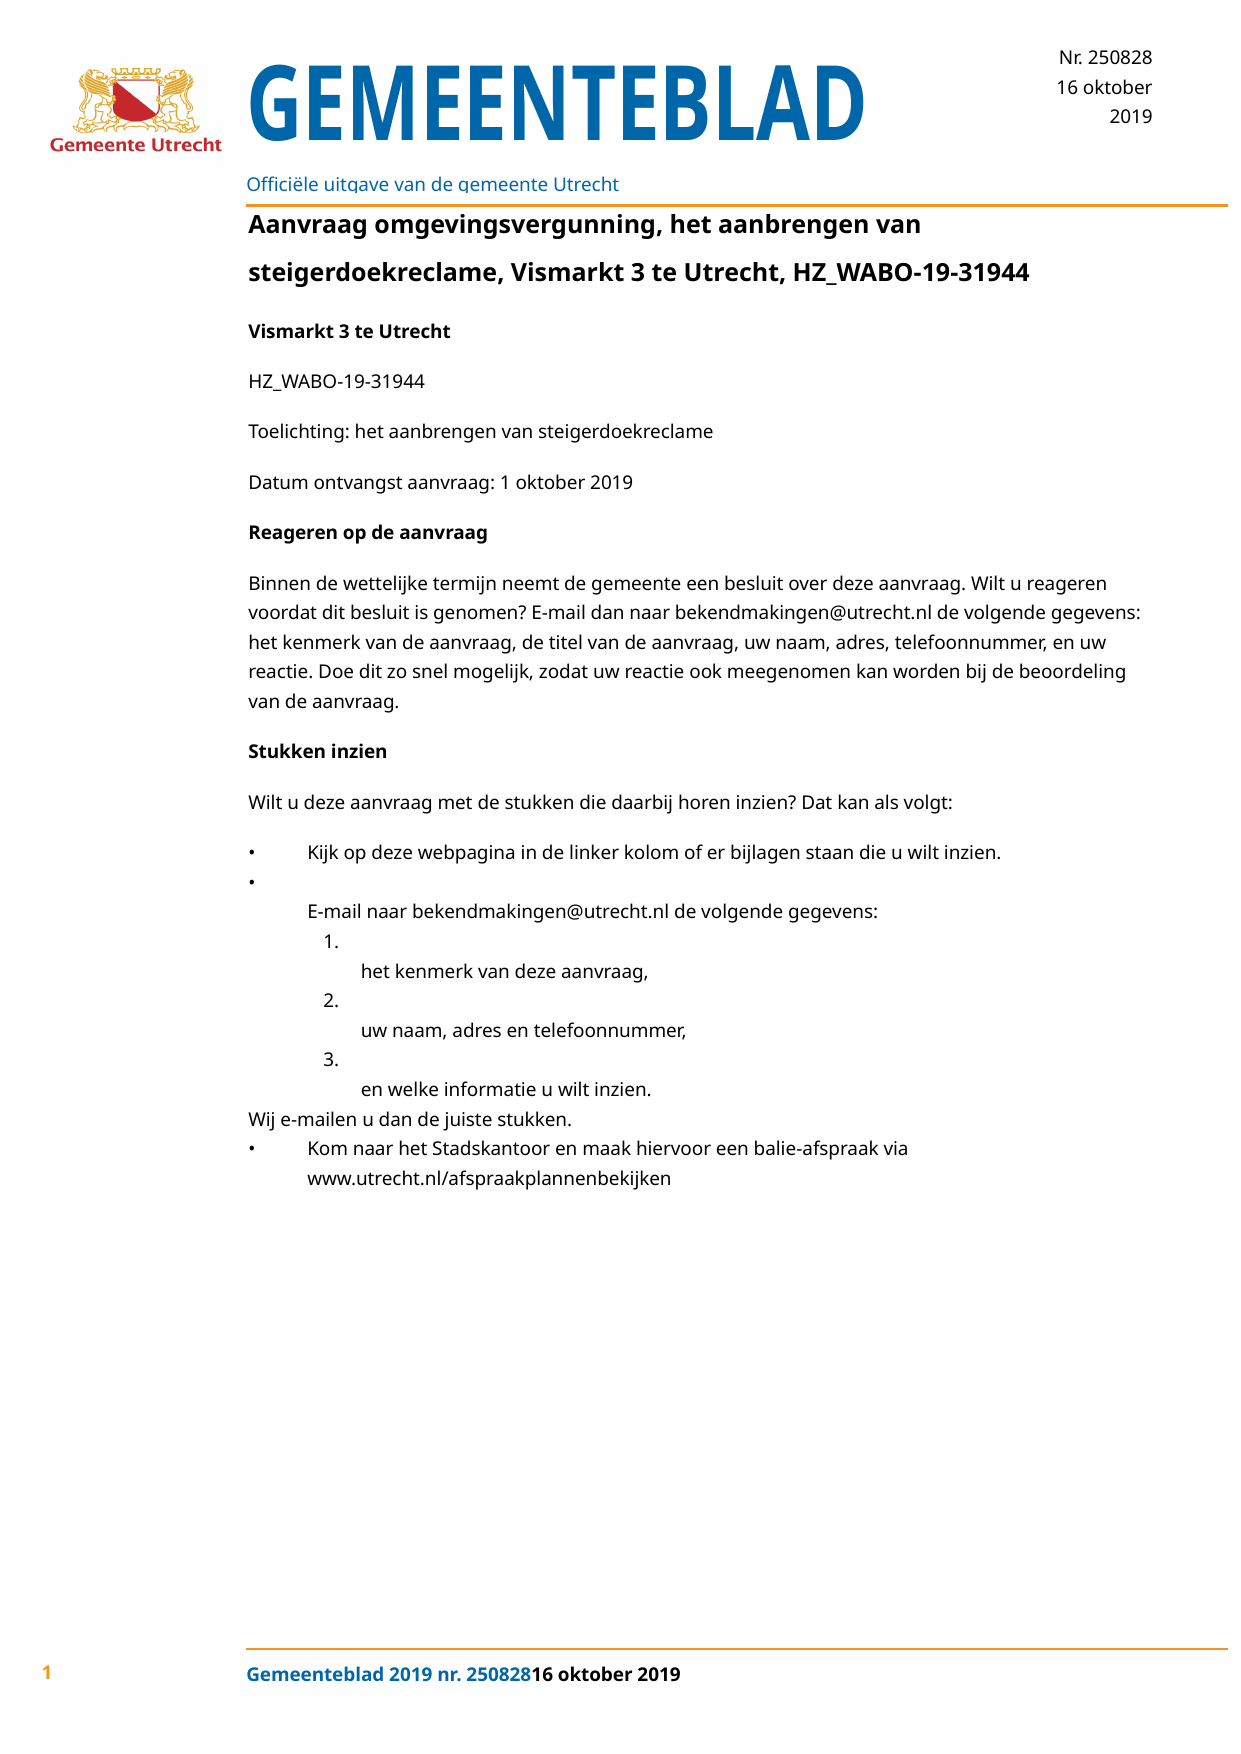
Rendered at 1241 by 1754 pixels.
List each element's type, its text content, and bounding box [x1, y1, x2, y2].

text Reageren op de aanvraag [248, 519, 1152, 545]
text Toelichting: het aanbrengen van steigerdoekreclame [248, 419, 1152, 444]
list en welke informatie u wilt inzien. [323, 1076, 1152, 1102]
text Stukken inzien [248, 739, 1152, 764]
list Kom naar het Stadskantoor en maak hiervoor een balie-afspraak via www.utrecht.nl/afspraakplannenbekijken [248, 1135, 1152, 1191]
list E-mail naar bekendmakingen@utrecht.nl de volgende gegevens: [248, 899, 1152, 924]
list het kenmerk van deze aanvraag, [323, 958, 1152, 984]
text Aanvraag omgevingsvergunning, het aanbrengen van steigerdoekreclame, Vismarkt 3 te Utrecht, HZ_WABO-19-31944 [248, 207, 1152, 288]
text Wilt u deze aanvraag met de stukken die daarbij horen inzien? Dat kan als volgt: [248, 789, 1152, 815]
text Wij e-mailen u dan de juiste stukken. [248, 1106, 1152, 1132]
text Datum ontvangst aanvraag: 1 oktober 2019 [248, 469, 1152, 495]
list Kijk op deze webpagina in de linker kolom of er bijlagen staan die u wilt inzien. [248, 839, 1152, 865]
picture [41, 47, 231, 172]
text Vismarkt 3 te Utrecht [248, 318, 1152, 344]
text Binnen de wettelijke termijn neemt de gemeente een besluit over deze aanvraag. Wilt u reageren voordat dit besluit is genomen? E-mail dan naar bekendmakingen@utrecht.nl de volgende gegevens: het kenmerk van de aanvraag, de titel van de aanvraag, uw naam, adres, telefoonnummer, en uw reactie. Doe dit zo snel mogelijk, zodat uw reactie ook meegenomen kan worden bij de beoordeling van de aanvraag. [248, 570, 1152, 714]
list uw naam, adres en telefoonnummer, [323, 1017, 1152, 1043]
text HZ_WABO-19-31944 [248, 368, 1152, 394]
